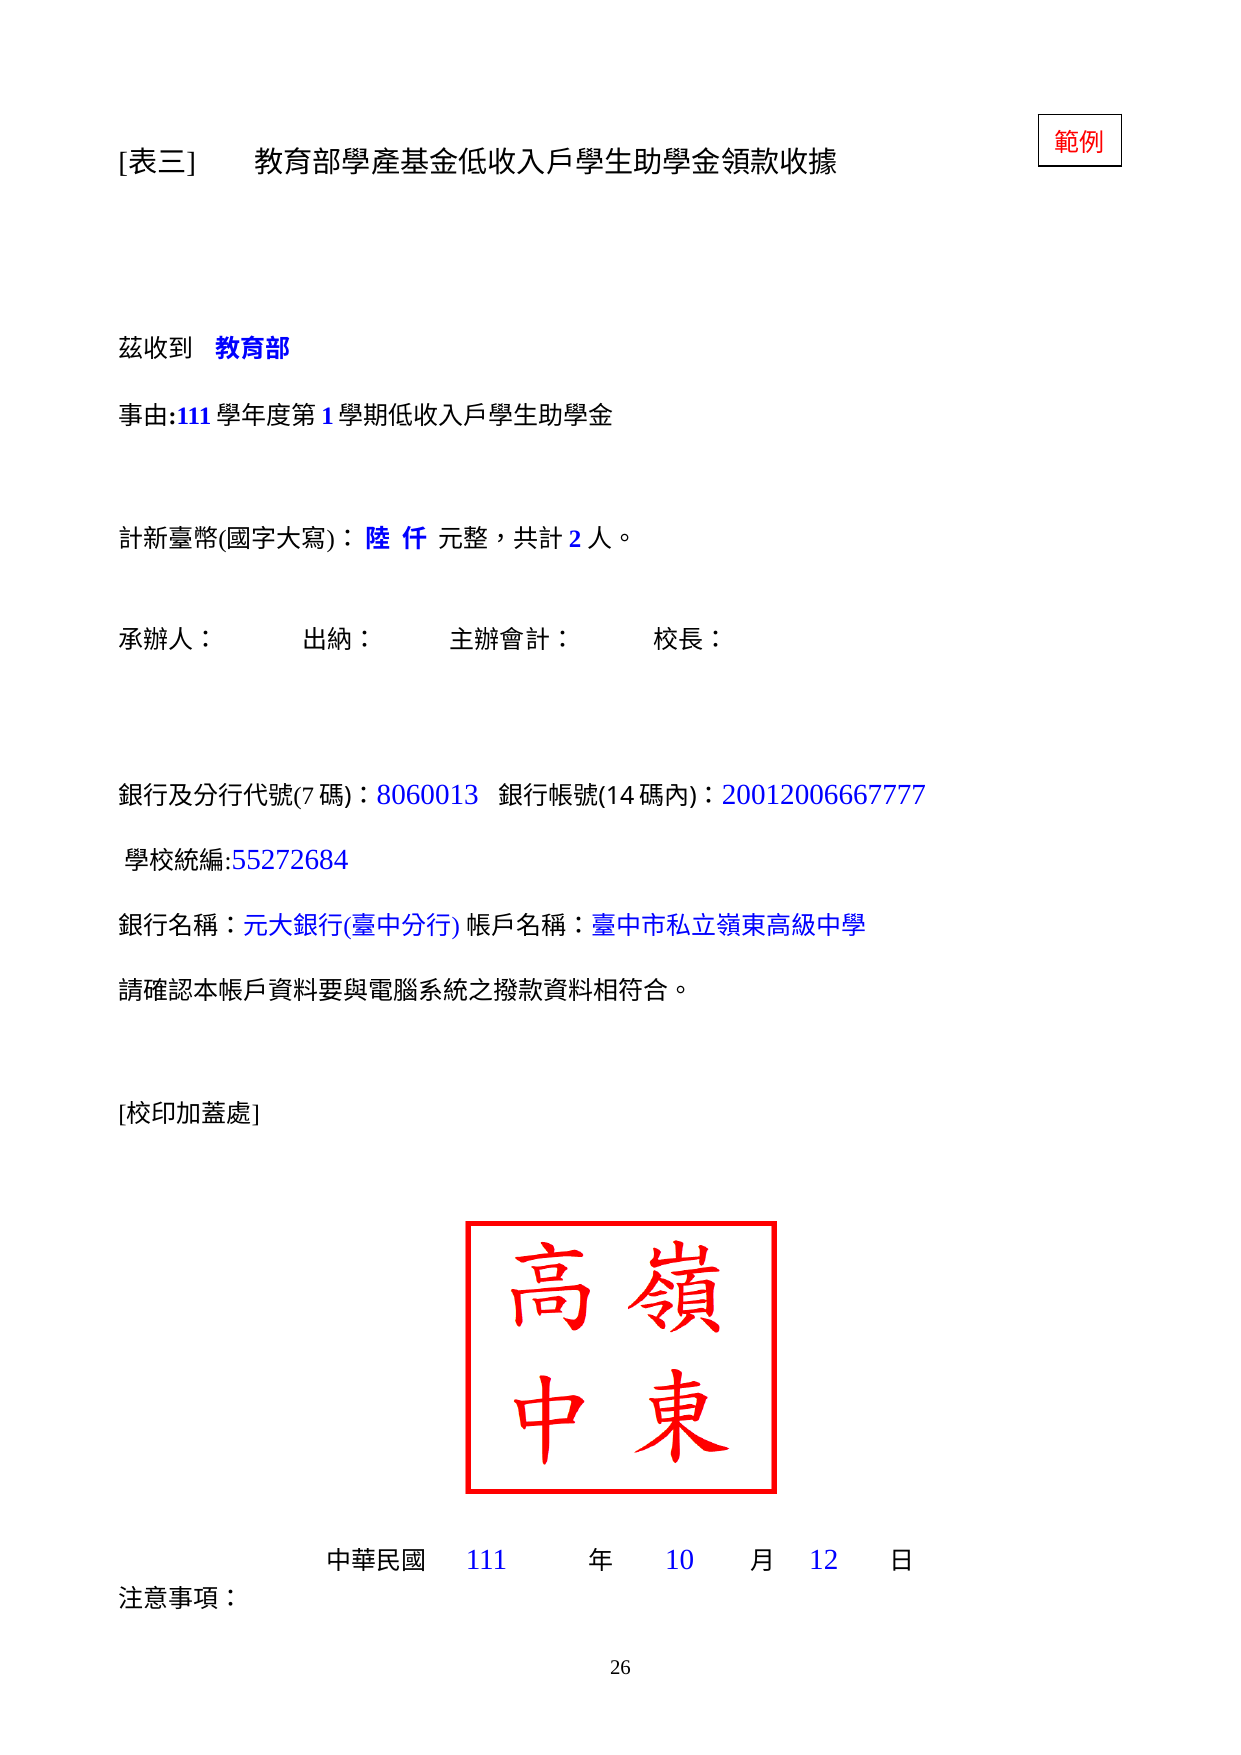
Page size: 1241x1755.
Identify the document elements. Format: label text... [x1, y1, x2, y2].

text [校印加蓋處] [118, 1069, 1122, 1132]
text 範例 [1054, 122, 1106, 158]
text 茲收到 教育部 [118, 304, 1122, 367]
text 學校統編:55272684 [118, 841, 1122, 877]
text 中華民國 111 年 10 月 12 日 [118, 1536, 1122, 1578]
text 銀行名稱：元大銀行(臺中分行) 帳戶名稱：臺中市私立嶺東高級中學 [118, 906, 1122, 942]
text 銀行及分行代號(7碼)：8060013 銀行帳號(14碼內)：20012006667777 [118, 776, 1122, 812]
text 請確認本帳戶資料要與電腦系統之撥款資料相符合。 [118, 971, 1122, 1007]
text [表三] 教育部學產基金低收入戶學生助學金領款收據 [118, 146, 1122, 179]
text 注意事項： [118, 1578, 1122, 1614]
text 計新臺幣(國字大寫)： 陸 仟 元整，共計 2 人。 [118, 494, 1122, 557]
text 事由:111學年度第1學期低收入戶學生助學金 [118, 396, 1122, 432]
text 承辦人： 出納： 主辦會計： 校長： [118, 619, 1122, 656]
